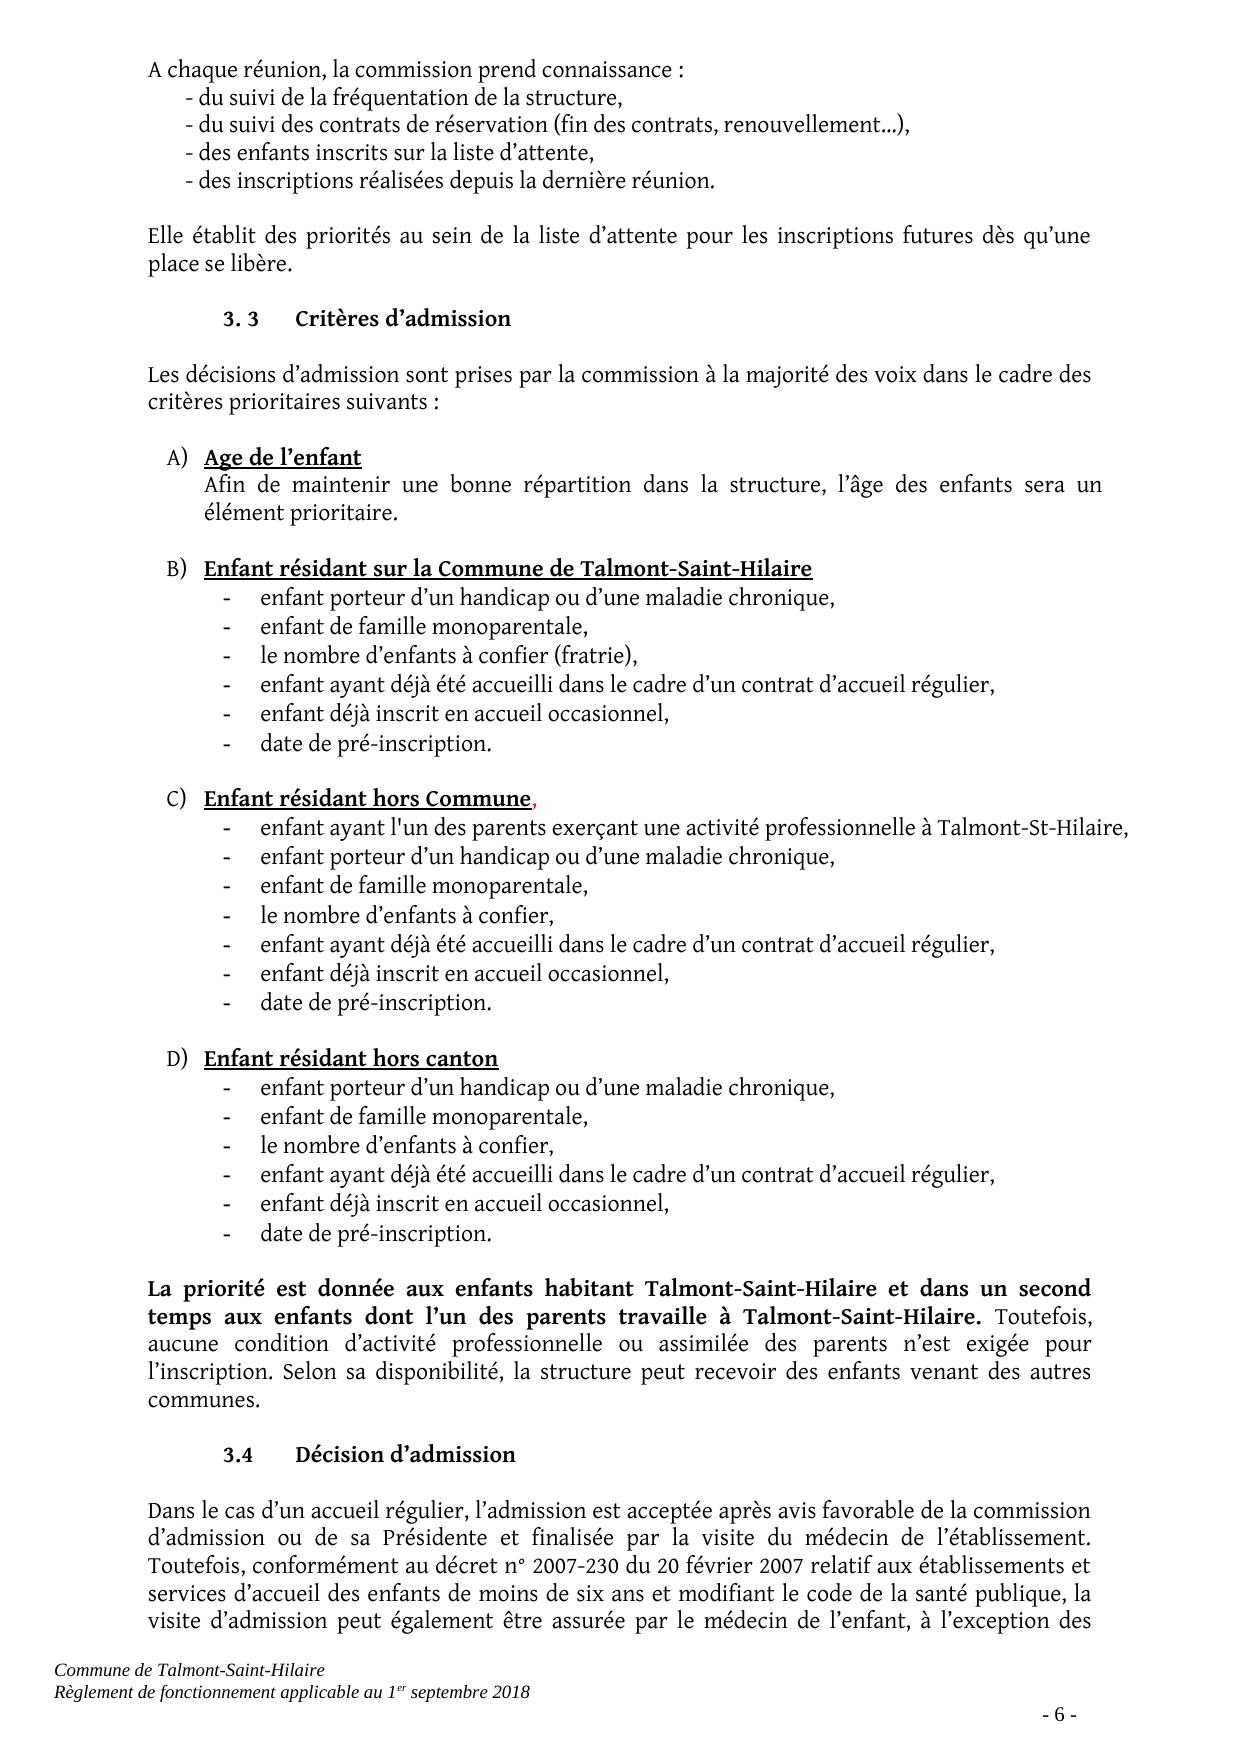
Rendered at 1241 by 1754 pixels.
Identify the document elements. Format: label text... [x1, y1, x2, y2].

list le nombre d’enfants à confier (fratrie), [223, 641, 1093, 670]
text A chaque réunion, la commission prend connaissance : [148, 56, 1093, 84]
text Afin de maintenir une bonne répartition dans la structure, l’âge des enfants sera un élément prioritaire. [204, 472, 1104, 527]
text - du suivi de la fréquentation de la structure, [185, 84, 1093, 112]
list date de pré-inscription. [223, 1218, 1093, 1248]
list enfant de famille monoparentale, [223, 871, 1093, 901]
text D) Enfant résidant hors canton [166, 1045, 1093, 1073]
text C) Enfant résidant hors Commune, [166, 785, 1093, 813]
text La priorité est donnée aux enfants habitant Talmont-Saint-Hilaire et dans un second temps aux enfants dont l’un des parents travaille à Talmont-Saint-Hilaire. Toutefois, aucune condition d’activité professionnelle ou assimilée des parents n’est exigée pour l’inscription. Selon sa disponibilité, la structure peut recevoir des enfants venant des autres communes. [148, 1275, 1093, 1414]
text Dans le cas d’un accueil régulier, l’admission est acceptée après avis favorable de la commission d’admission ou de sa Présidente et finalisée par la visite du médecin de l’établissement. Toutefois, conformément au décret n° 2007-230 du 20 février 2007 relatif aux établissements et services d’accueil des enfants de moins de six ans et modifiant le code de la santé publique, la visite d’admission peut également être assurée par le médecin de l’enfant, à l’exception des [148, 1497, 1093, 1636]
text Elle établit des priorités au sein de la liste d’attente pour les inscriptions futures dès qu’une place se libère. [148, 222, 1093, 278]
text - des inscriptions réalisées depuis la dernière réunion. [185, 167, 1093, 195]
list date de pré-inscription. [223, 728, 1160, 758]
text A) Age de l’enfant [166, 444, 1093, 472]
list enfant de famille monoparentale, [223, 1102, 1093, 1131]
text B) Enfant résidant sur la Commune de Talmont-Saint-Hilaire [166, 555, 1093, 583]
list le nombre d’enfants à confier, [223, 1131, 1093, 1160]
list enfant ayant déjà été accueilli dans le cadre d’un contrat d’accueil régulier, [223, 930, 1093, 959]
list enfant ayant l'un des parents exerçant une activité professionnelle à Talmont-St-Hilaire, [223, 813, 1146, 842]
list enfant déjà inscrit en accueil occasionnel, [223, 959, 1093, 988]
text - des enfants inscrits sur la liste d’attente, [185, 139, 1093, 167]
text - du suivi des contrats de réservation (fin des contrats, renouvellement…), [185, 112, 1093, 139]
list le nombre d’enfants à confier, [223, 901, 1093, 930]
list enfant ayant déjà été accueilli dans le cadre d’un contrat d’accueil régulier, [223, 1160, 1093, 1189]
list enfant porteur d’un handicap ou d’une maladie chronique, [223, 583, 1093, 612]
list enfant ayant déjà été accueilli dans le cadre d’un contrat d’accueil régulier, [223, 670, 1160, 699]
text 3.4 Décision d’admission [223, 1442, 1093, 1469]
list enfant déjà inscrit en accueil occasionnel, [223, 1189, 1093, 1218]
list enfant déjà inscrit en accueil occasionnel, [223, 699, 1160, 728]
list enfant porteur d’un handicap ou d’une maladie chronique, [223, 1073, 1093, 1102]
text Les décisions d’admission sont prises par la commission à la majorité des voix dans le cadre des critères prioritaires suivants : [148, 361, 1093, 416]
text 3. 3 Critères d’admission [223, 306, 1093, 333]
list date de pré-inscription. [223, 988, 1093, 1017]
list enfant de famille monoparentale, [223, 612, 1093, 641]
list enfant porteur d’un handicap ou d’une maladie chronique, [223, 842, 1093, 871]
